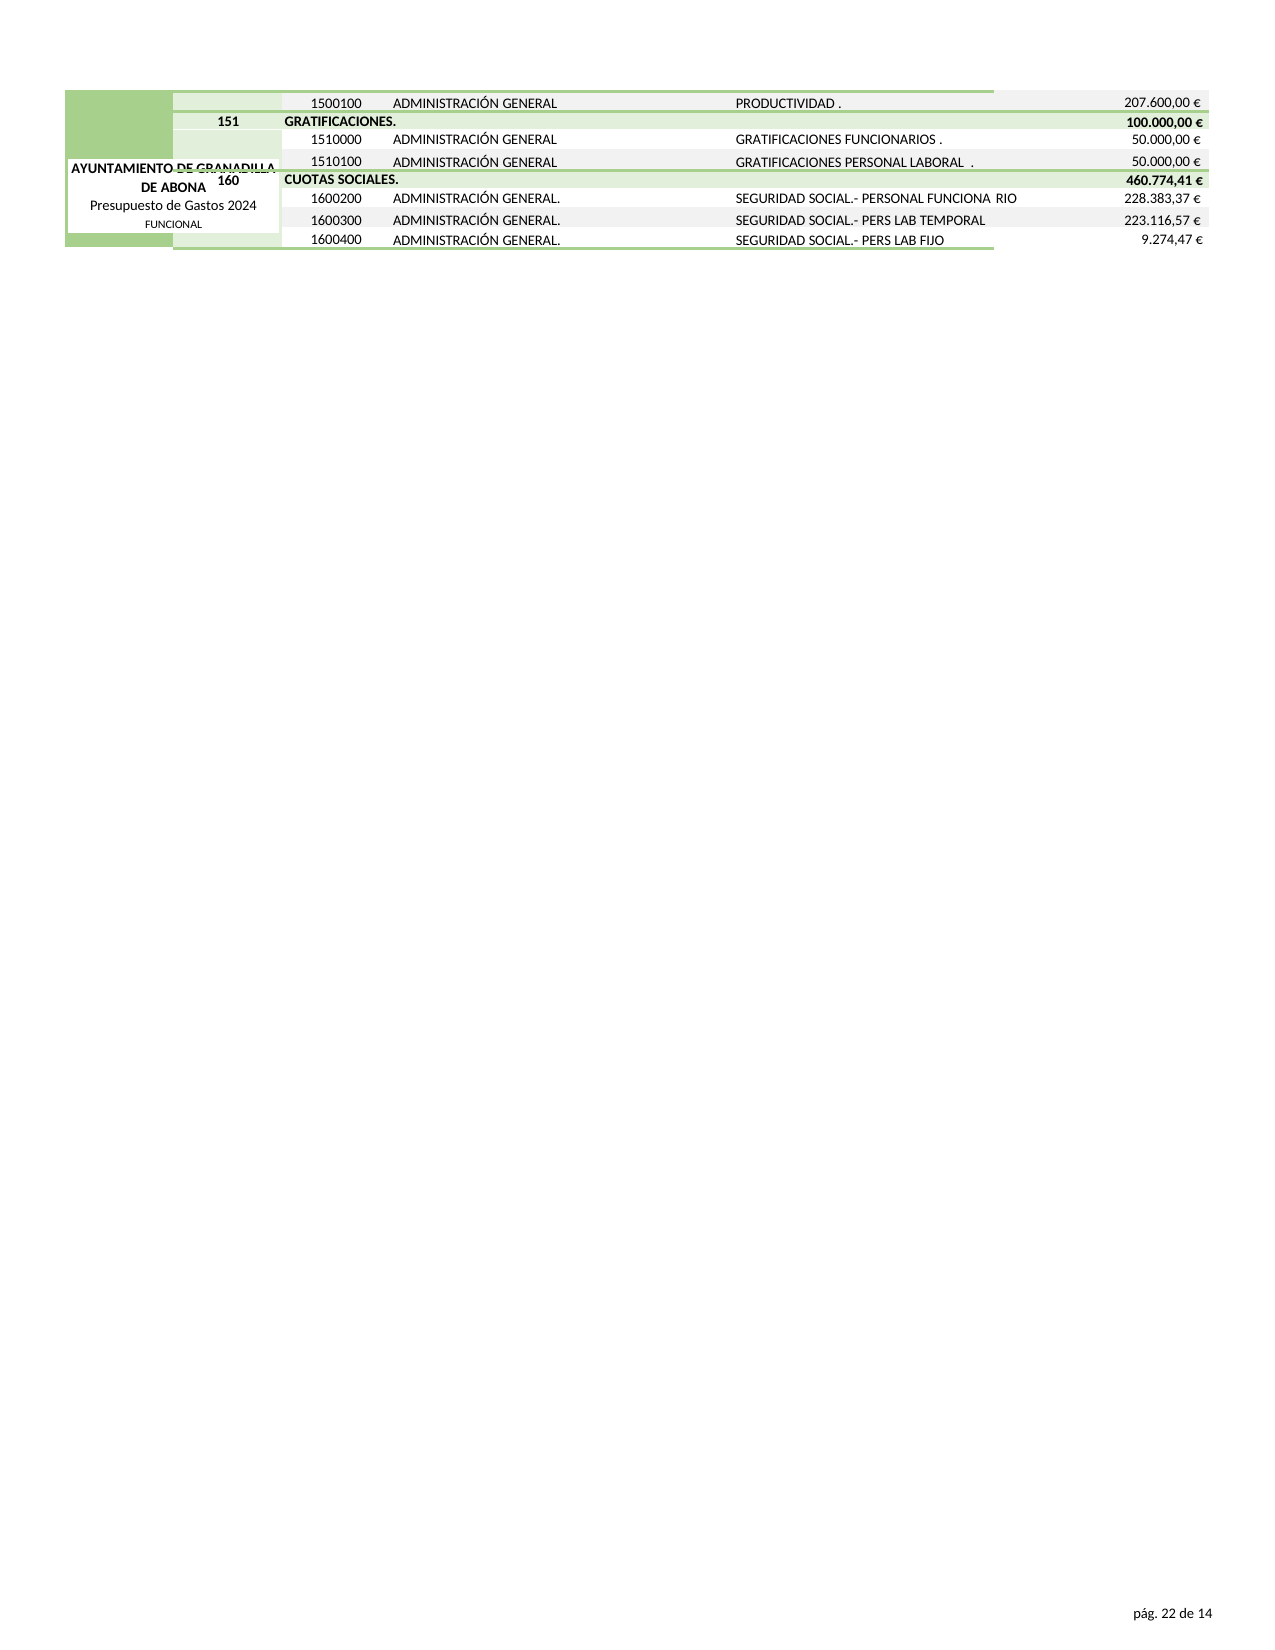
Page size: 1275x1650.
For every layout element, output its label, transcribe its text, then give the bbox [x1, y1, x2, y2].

table_cell 1600300 [282, 207, 378, 227]
table_cell 151 [173, 113, 282, 129]
table_cell [173, 188, 282, 247]
table_cell PRODUCTIVIDAD . [650, 93, 994, 110]
table_cell GRATIFICACIONES. [282, 113, 650, 129]
table_cell RIO 228.383,37 € [994, 188, 1209, 207]
table_cell SEGURIDAD SOCIAL.- PERS LAB TEMPORAL [650, 207, 994, 227]
table_cell [173, 93, 282, 110]
table_cell 1600400 [282, 227, 378, 247]
table_cell 1600200 ADMINISTRACIÓN GENERAL. [282, 188, 650, 207]
table_cell ADMINISTRACIÓN GENERAL [378, 93, 650, 110]
table_cell [173, 130, 282, 169]
table_cell [65, 90, 173, 247]
table_cell 460.774,41 € [650, 172, 1209, 188]
table_cell 50.000,00 € [994, 130, 1209, 148]
table_cell 100.000,00 € [650, 113, 1209, 129]
table_cell 9.274,47 € [994, 227, 1209, 247]
table_cell SEGURIDAD SOCIAL.- PERSONAL FUNCIONA [650, 188, 994, 207]
table_cell 1510100 [282, 149, 378, 169]
table_cell SEGURIDAD SOCIAL.- PERS LAB FIJO [650, 227, 994, 247]
table_cell 50.000,00 € [994, 149, 1209, 169]
table_cell 1510000 ADMINISTRACIÓN GENERAL [282, 130, 650, 148]
table_cell ADMINISTRACIÓN GENERAL. [378, 227, 650, 247]
table_cell ADMINISTRACIÓN GENERAL. [378, 207, 650, 227]
table_cell 207.600,00 € [994, 90, 1209, 110]
table_cell GRATIFICACIONES PERSONAL LABORAL . [650, 149, 994, 169]
table_cell ADMINISTRACIÓN GENERAL [378, 149, 650, 169]
table_cell CUOTAS SOCIALES. [282, 172, 650, 188]
table_cell 223.116,57 € [994, 207, 1209, 227]
table_cell GRATIFICACIONES FUNCIONARIOS . [650, 130, 994, 148]
table_cell 1500100 [282, 93, 378, 110]
